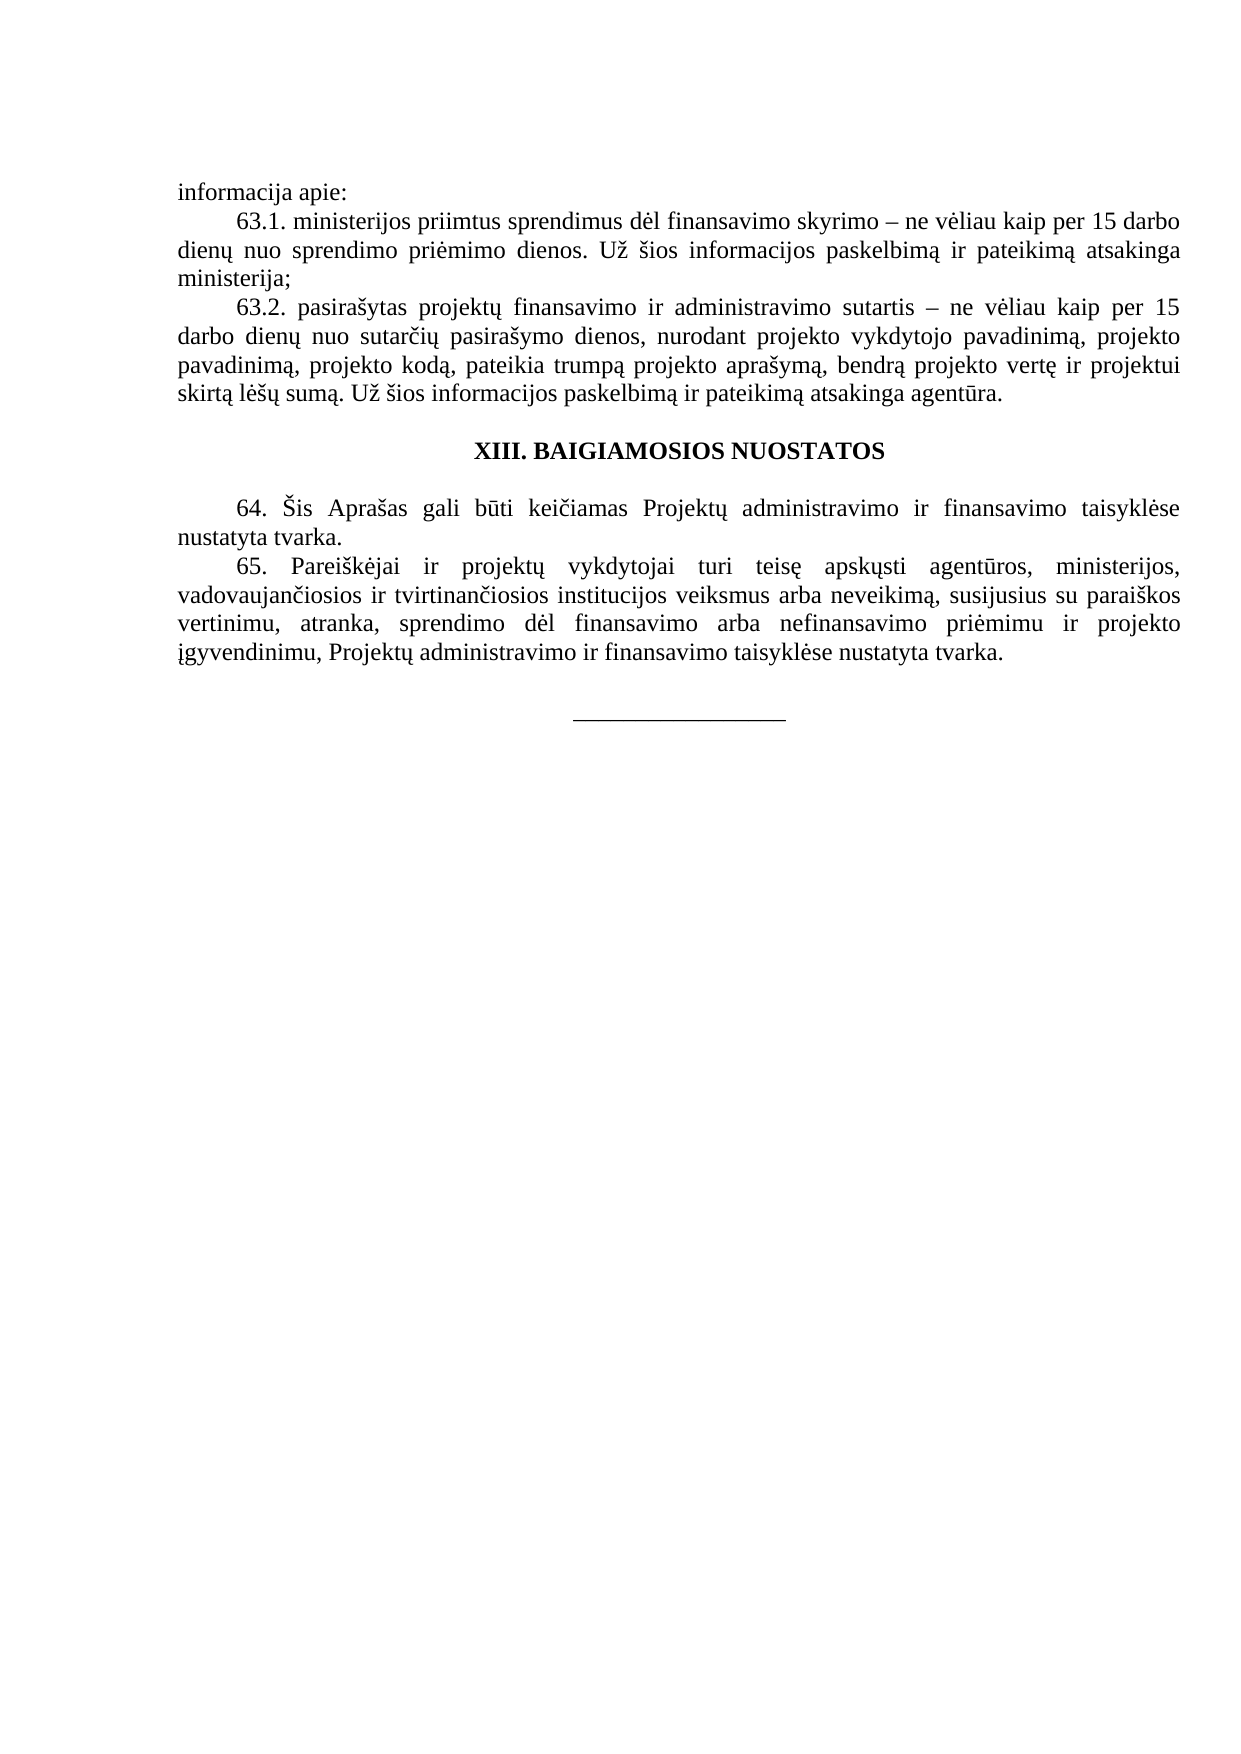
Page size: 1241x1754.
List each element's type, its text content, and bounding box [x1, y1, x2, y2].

text informacija apie: [177, 177, 1181, 206]
text 65. Pareiškėjai ir projektų vykdytojai turi teisę apskųsti agentūros, ministerijos, vadovaujančiosios ir tvirtinančiosios institucijos veiksmus arba neveikimą, susijusius su paraiškos vertinimu, atranka, sprendimo dėl finansavimo arba nefinansavimo priėmimu ir projekto įgyvendinimu, Projektų administravimo ir finansavimo taisyklėse nustatyta tvarka. [177, 551, 1181, 666]
text XIII. BAIGIAMOSIOS NUOSTATOS [177, 436, 1181, 465]
text 64. Šis Aprašas gali būti keičiamas Projektų administravimo ir finansavimo taisyklėse nustatyta tvarka. [177, 493, 1181, 551]
text _________________ [177, 695, 1181, 723]
text 63.1. ministerijos priimtus sprendimus dėl finansavimo skyrimo – ne vėliau kaip per 15 darbo dienų nuo sprendimo priėmimo dienos. Už šios informacijos paskelbimą ir pateikimą atsakinga ministerija; [177, 206, 1181, 292]
text 63.2. pasirašytas projektų finansavimo ir administravimo sutartis – ne vėliau kaip per 15 darbo dienų nuo sutarčių pasirašymo dienos, nurodant projekto vykdytojo pavadinimą, projekto pavadinimą, projekto kodą, pateikia trumpą projekto aprašymą, bendrą projekto vertę ir projektui skirtą lėšų sumą. Už šios informacijos paskelbimą ir pateikimą atsakinga agentūra. [177, 292, 1181, 407]
